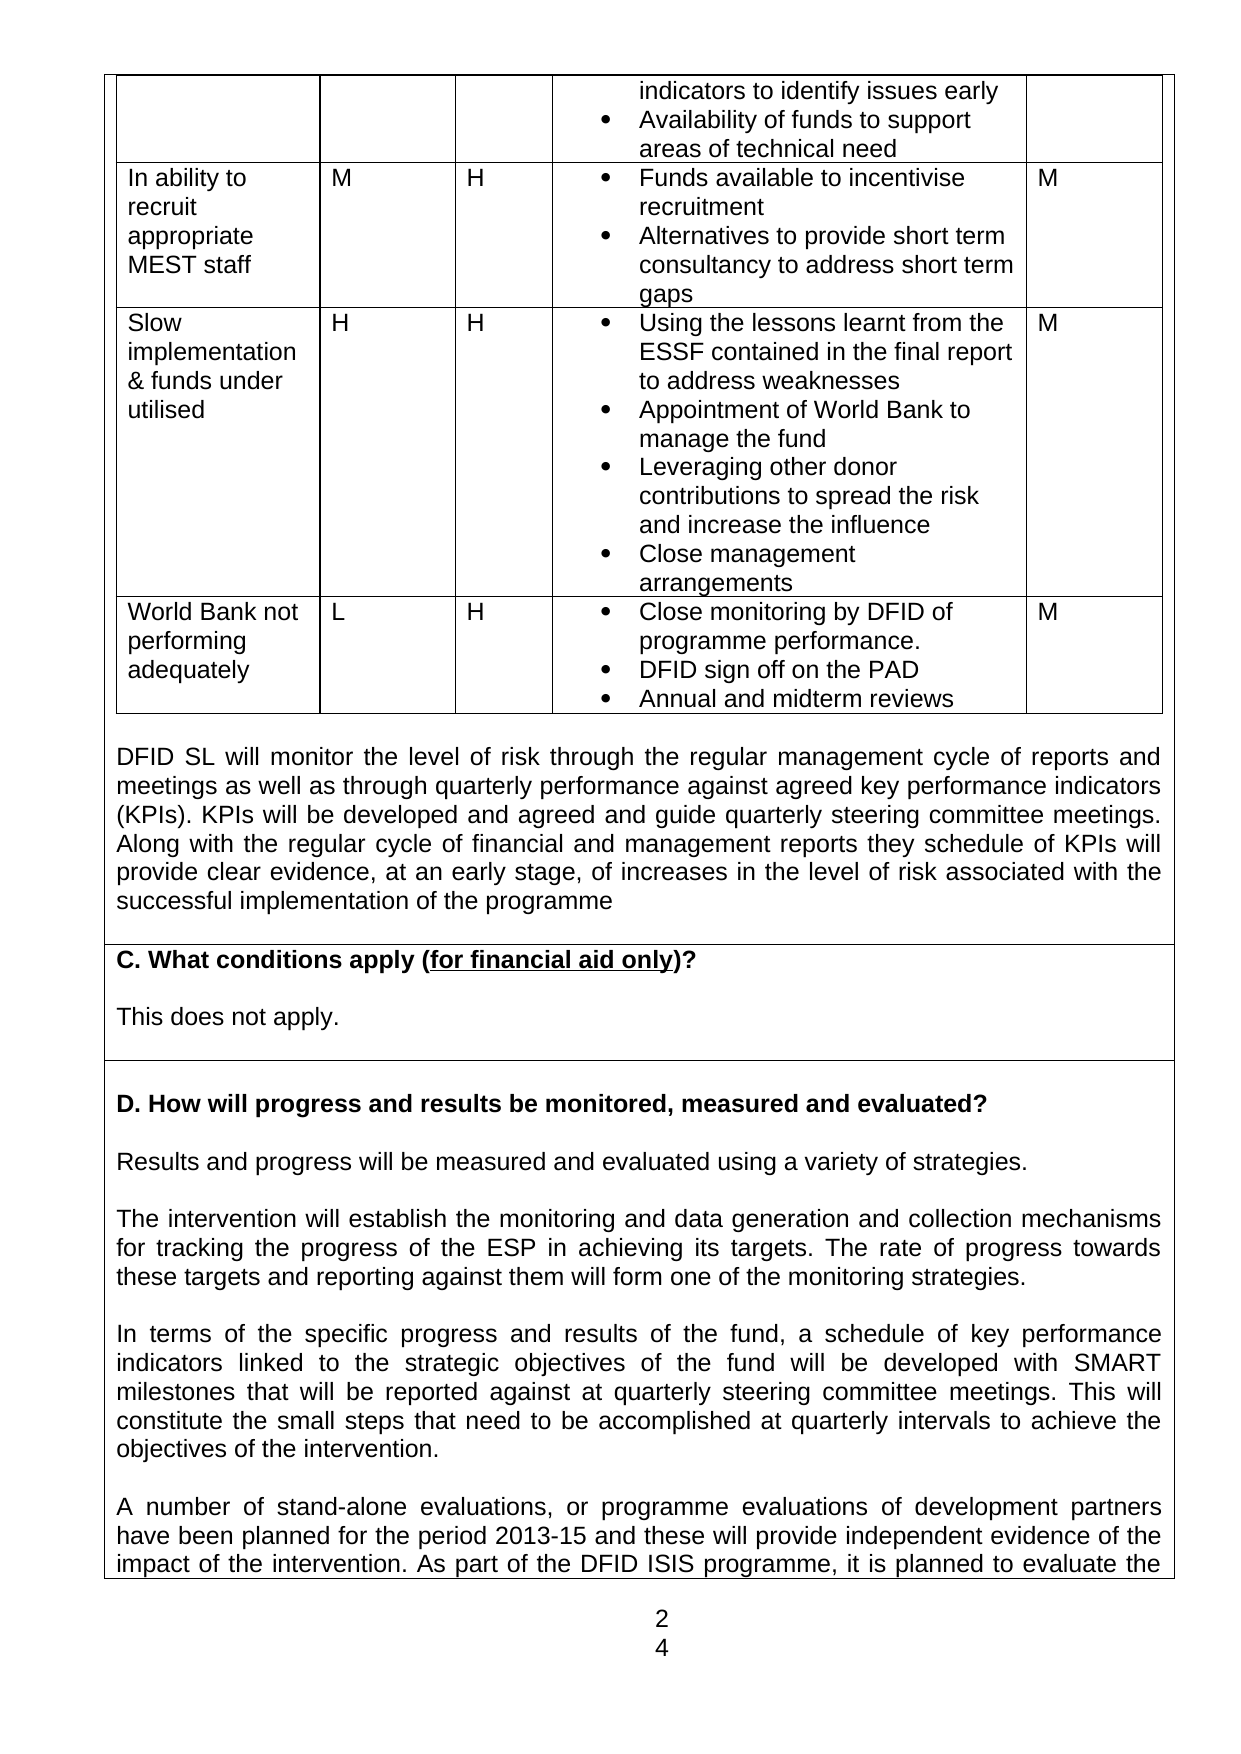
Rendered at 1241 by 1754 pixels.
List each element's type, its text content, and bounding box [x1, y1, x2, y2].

table_cell H [456, 163, 552, 307]
table_cell H [456, 597, 552, 713]
table_cell Close monitoring by DFID of programme performance. DFID sign off on the PAD Annual and midterm reviews [553, 597, 1026, 713]
table_cell [1027, 76, 1162, 162]
table_cell [117, 76, 319, 162]
table_cell C. What conditions apply (for financial aid only)? This does not apply. [105, 945, 1174, 1060]
table_cell L [321, 597, 455, 713]
table_cell H [321, 308, 455, 596]
table_cell D. How will progress and results be monitored, measured and evaluated? Results and progress will be measured and evaluated using a variety of strategies. The intervention will establish the monitoring and data generation and collection mechanisms for tracking the progress of the ESP in achieving its targets. The rate of progress towards these targets and reporting against them will form one of the monitoring strategies. In terms of the specific progress and results of the fund, a schedule of key performance indicators linked to the strategic objectives of the fund will be developed with SMART milestones that will be reported against at quarterly steering committee meetings. This will constitute the small steps that need to be accomplished at quarterly intervals to achieve the objectives of the intervention. A number of stand-alone evaluations, or programme evaluations of development partners have been planned for the period 2013-15 and these will provide independent evidence of the impact of the intervention. As part of the DFID ISIS programme, it is planned to evaluate the [105, 1061, 1174, 1578]
table_cell M [1027, 597, 1162, 713]
table_cell In ability to recruit appropriate MEST staff [117, 163, 319, 307]
table_cell [321, 76, 455, 162]
table_cell M [1027, 163, 1162, 307]
table_cell World Bank not performing adequately [117, 597, 319, 713]
table_cell Slow implementation & funds under utilised [117, 308, 319, 596]
table_cell Early assessment of technical capacity linked to the CDS as part of ISIS Close management by World Bank, MEST and DFID of implementation against agreed plans and key performance indicators to identify issues early Availability of funds to support areas of technical need [553, 76, 1026, 162]
table_cell [456, 76, 552, 162]
table_cell Using the lessons learnt from the ESSF contained in the final report to address weaknesses Appointment of World Bank to manage the fund Leveraging other donor contributions to spread the risk and increase the influence Close management arrangements [553, 308, 1026, 596]
table_cell M [321, 163, 455, 307]
table_cell Funds available to incentivise recruitment Alternatives to provide short term consultancy to address short term gaps [553, 163, 1026, 307]
table_cell M [1027, 308, 1162, 596]
table_cell H [456, 308, 552, 596]
table_cell DFID SL will monitor the level of risk through the regular management cycle of reports and meetings as well as through quarterly performance against agreed key performance indicators (KPIs). KPIs will be developed and agreed and guide quarterly steering committee meetings. Along with the regular cycle of financial and management reports they schedule of KPIs will provide clear evidence, at an early stage, of increases in the level of risk associated with the successful implementation of the programme [105, 75, 1174, 944]
